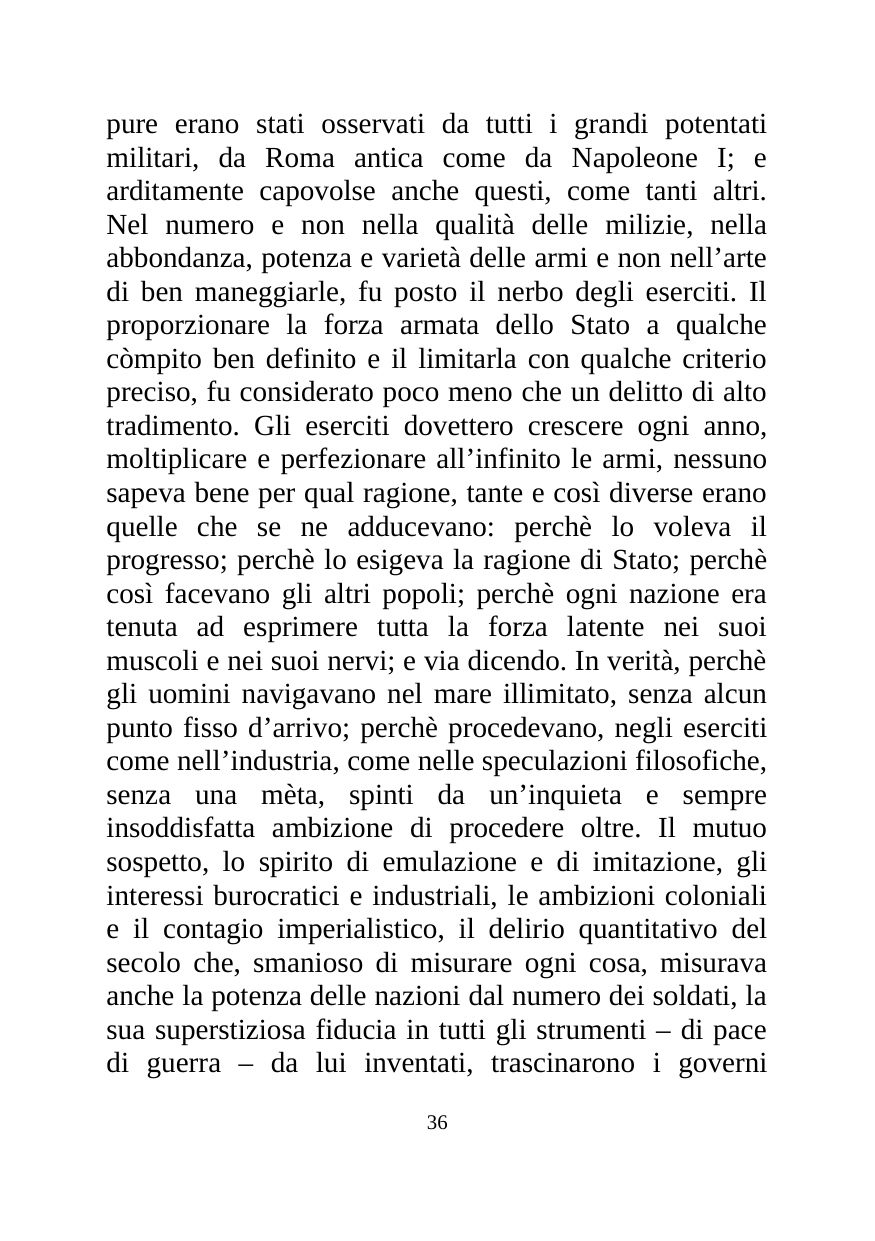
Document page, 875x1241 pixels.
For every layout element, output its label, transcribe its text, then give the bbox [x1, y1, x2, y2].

text pure erano stati osservati da tutti i grandi potentati militari, da Roma antica come da Napoleone I; e arditamente capovolse anche questi, come tanti altri. Nel numero e non nella qualità delle milizie, nella abbondanza, potenza e varietà delle armi e non nell’arte di ben maneggiarle, fu posto il nerbo degli eserciti. Il proporzionare la forza armata dello Stato a qualche còmpito ben definito e il limitarla con qualche criterio preciso, fu considerato poco meno che un delitto di alto tradimento. Gli eserciti dovettero crescere ogni anno, moltiplicare e perfezionare all’infinito le armi, nessuno sapeva bene per qual ragione, tante e così diverse erano quelle che se ne adducevano: perchè lo voleva il progresso; perchè lo esigeva la ragione di Stato; perchè così facevano gli altri popoli; perchè ogni nazione era tenuta ad esprimere tutta la forza latente nei suoi muscoli e nei suoi nervi; e via dicendo. In verità, perchè gli uomini navigavano nel mare illimitato, senza alcun punto fisso d’arrivo; perchè procedevano, negli eserciti come nell’industria, come nelle speculazioni filosofiche, senza una mèta, spinti da un’inquieta e sempre insoddisfatta ambizione di procedere oltre. Il mutuo sospetto, lo spirito di emulazione e di imitazione, gli interessi burocratici e industriali, le ambizioni coloniali e il contagio imperialistico, il delirio quantitativo del secolo che, smanioso di misurare ogni cosa, misurava anche la potenza delle nazioni dal numero dei soldati, la sua superstiziosa fiducia in tutti gli strumenti – di pace di guerra – da lui inventati, trascinarono i governi [106, 106, 768, 1079]
